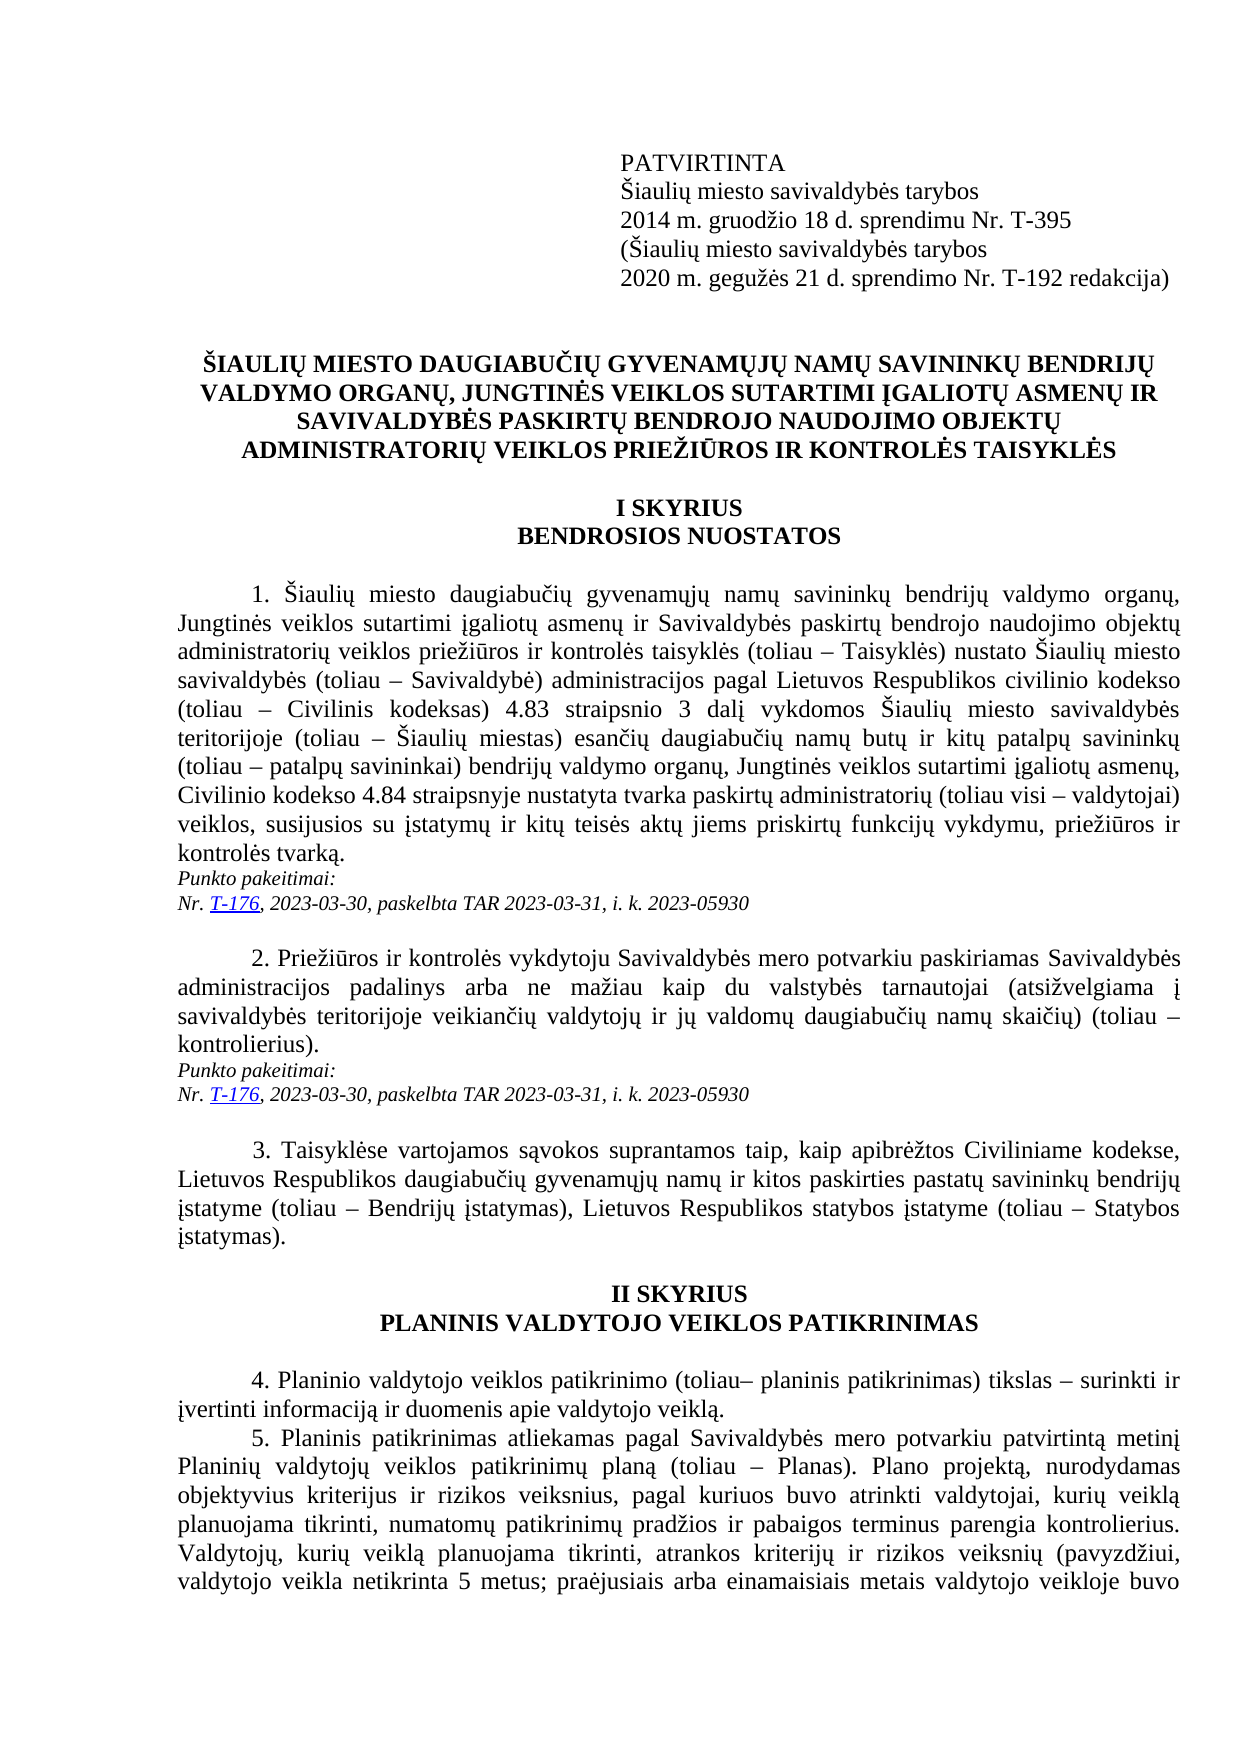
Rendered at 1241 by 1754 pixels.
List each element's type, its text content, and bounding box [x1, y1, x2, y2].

text 5. Planinis patikrinimas atliekamas pagal Savivaldybės mero potvarkiu patvirtintą metinį Planinių valdytojų veiklos patikrinimų planą (toliau – Planas). Plano projektą, nurodydamas objektyvius kriterijus ir rizikos veiksnius, pagal kuriuos buvo atrinkti valdytojai, kurių veiklą planuojama tikrinti, numatomų patikrinimų pradžios ir pabaigos terminus parengia kontrolierius. Valdytojų, kurių veiklą planuojama tikrinti, atrankos kriterijų ir rizikos veiksnių (pavyzdžiui, valdytojo veikla netikrinta 5 metus; praėjusiais arba einamaisiais metais valdytojo veikloje buvo [177, 1423, 1181, 1595]
text Nr. T-176, 2023-03-30, paskelbta TAR 2023-03-31, i. k. 2023-05930 [177, 890, 1181, 914]
text ŠIAULIŲ MIESTO DAUGIABUČIŲ GYVENAMŲJŲ NAMŲ SAVININKŲ BENDRIJŲ VALDYMO ORGANŲ, JUNGTINĖS VEIKLOS SUTARTIMI ĮGALIOTŲ ASMENŲ IR SAVIVALDYBĖS PASKIRTŲ BENDROJO NAUDOJIMO OBJEKTŲ ADMINISTRATORIŲ VEIKLOS PRIEŽIŪROS IR KONTROLĖS TAISYKLĖS [177, 349, 1181, 464]
text Punkto pakeitimai: [177, 866, 1181, 890]
text PATVIRTINTA [177, 148, 1181, 176]
text 1. Šiaulių miesto daugiabučių gyvenamųjų namų savininkų bendrijų valdymo organų, Jungtinės veiklos sutartimi įgaliotų asmenų ir Savivaldybės paskirtų bendrojo naudojimo objektų administratorių veiklos priežiūros ir kontrolės taisyklės (toliau – Taisyklės) nustato Šiaulių miesto savivaldybės (toliau – Savivaldybė) administracijos pagal Lietuvos Respublikos civilinio kodekso (toliau – Civilinis kodeksas) 4.83 straipsnio 3 dalį vykdomos Šiaulių miesto savivaldybės teritorijoje (toliau – Šiaulių miestas) esančių daugiabučių namų butų ir kitų patalpų savininkų (toliau – patalpų savininkai) bendrijų valdymo organų, Jungtinės veiklos sutartimi įgaliotų asmenų, Civilinio kodekso 4.84 straipsnyje nustatyta tvarka paskirtų administratorių (toliau visi – valdytojai) veiklos, susijusios su įstatymų ir kitų teisės aktų jiems priskirtų funkcijų vykdymu, priežiūros ir kontrolės tvarką. [177, 579, 1181, 866]
text 4. Planinio valdytojo veiklos patikrinimo (toliau– planinis patikrinimas) tikslas – surinkti ir įvertinti informaciją ir duomenis apie valdytojo veiklą. [177, 1365, 1181, 1423]
text 2020 m. gegužės 21 d. sprendimo Nr. T-192 redakcija) [177, 263, 1181, 291]
text I SKYRIUS [177, 493, 1181, 521]
text PLANINIS VALDYTOJO VEIKLOS PATIKRINIMAS [177, 1308, 1181, 1336]
text II SKYRIUS [177, 1279, 1181, 1308]
text Nr. T-176, 2023-03-30, paskelbta TAR 2023-03-31, i. k. 2023-05930 [177, 1082, 1181, 1106]
text 2. Priežiūros ir kontrolės vykdytoju Savivaldybės mero potvarkiu paskiriamas Savivaldybės administracijos padalinys arba ne mažiau kaip du valstybės tarnautojai (atsižvelgiama į savivaldybės teritorijoje veikiančių valdytojų ir jų valdomų daugiabučių namų skaičių) (toliau – kontrolierius). [177, 943, 1181, 1058]
text Šiaulių miesto savivaldybės tarybos [177, 176, 1181, 205]
text (Šiaulių miesto savivaldybės tarybos [177, 234, 1181, 263]
text 3. Taisyklėse vartojamos sąvokos suprantamos taip, kaip apibrėžtos Civiliniame kodekse, Lietuvos Respublikos daugiabučių gyvenamųjų namų ir kitos paskirties pastatų savininkų bendrijų įstatyme (toliau – Bendrijų įstatymas), Lietuvos Respublikos statybos įstatyme (toliau – Statybos įstatymas). [177, 1135, 1181, 1250]
text Punkto pakeitimai: [177, 1058, 1181, 1082]
text BENDROSIOS NUOSTATOS [177, 521, 1181, 550]
text 2014 m. gruodžio 18 d. sprendimu Nr. T-395 [177, 205, 1181, 234]
